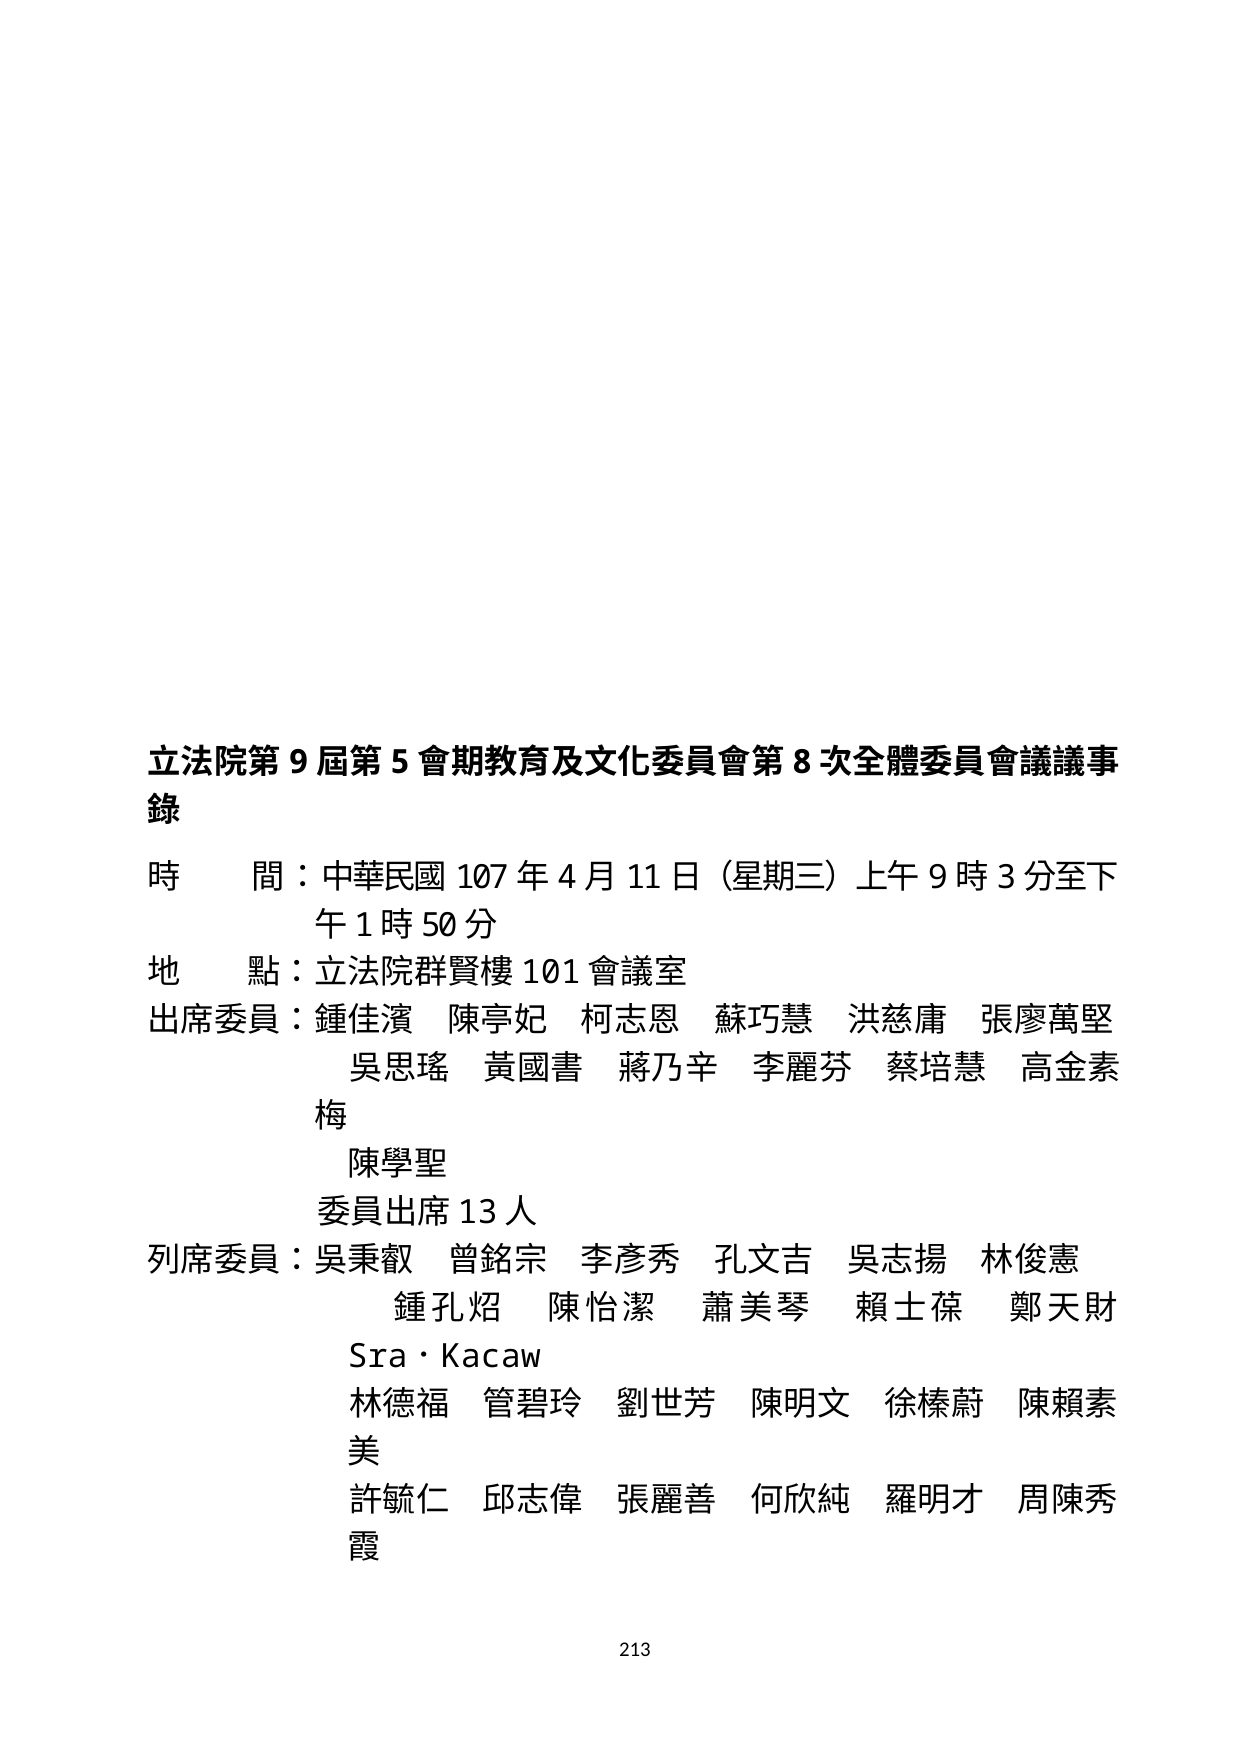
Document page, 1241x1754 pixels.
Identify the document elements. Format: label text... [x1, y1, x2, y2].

text 林德福 管碧玲 劉世芳 陳明文 徐榛蔚 陳賴素美 [147, 1377, 1120, 1473]
text 吳思瑤 黃國書 蔣乃辛 李麗芬 蔡培慧 高金素梅 [147, 1041, 1122, 1137]
text 地 點：立法院群賢樓101會議室 [147, 946, 1120, 993]
text 許毓仁 邱志偉 張麗善 何欣純 羅明才 周陳秀霞 [147, 1473, 1120, 1568]
text 時 間：中華民國107年4月11日（星期三）上午9時3分至下午1時50分 [147, 850, 1120, 946]
text 委員出席13人 [317, 1185, 1122, 1233]
text 立法院第9屆第5會期教育及文化委員會第8次全體委員會議議事錄 [147, 735, 1120, 831]
text 鍾孔炤 陳怡潔 蕭美琴 賴士葆 鄭天財Sra．Kacaw [147, 1281, 1120, 1377]
text 列席委員：吳秉叡 曾銘宗 李彥秀 孔文吉 吳志揚 林俊憲 [147, 1233, 1120, 1281]
text 陳學聖 [147, 1137, 1122, 1185]
text 出席委員：鍾佳濱 陳亭妃 柯志恩 蘇巧慧 洪慈庸 張廖萬堅 [147, 993, 1122, 1041]
